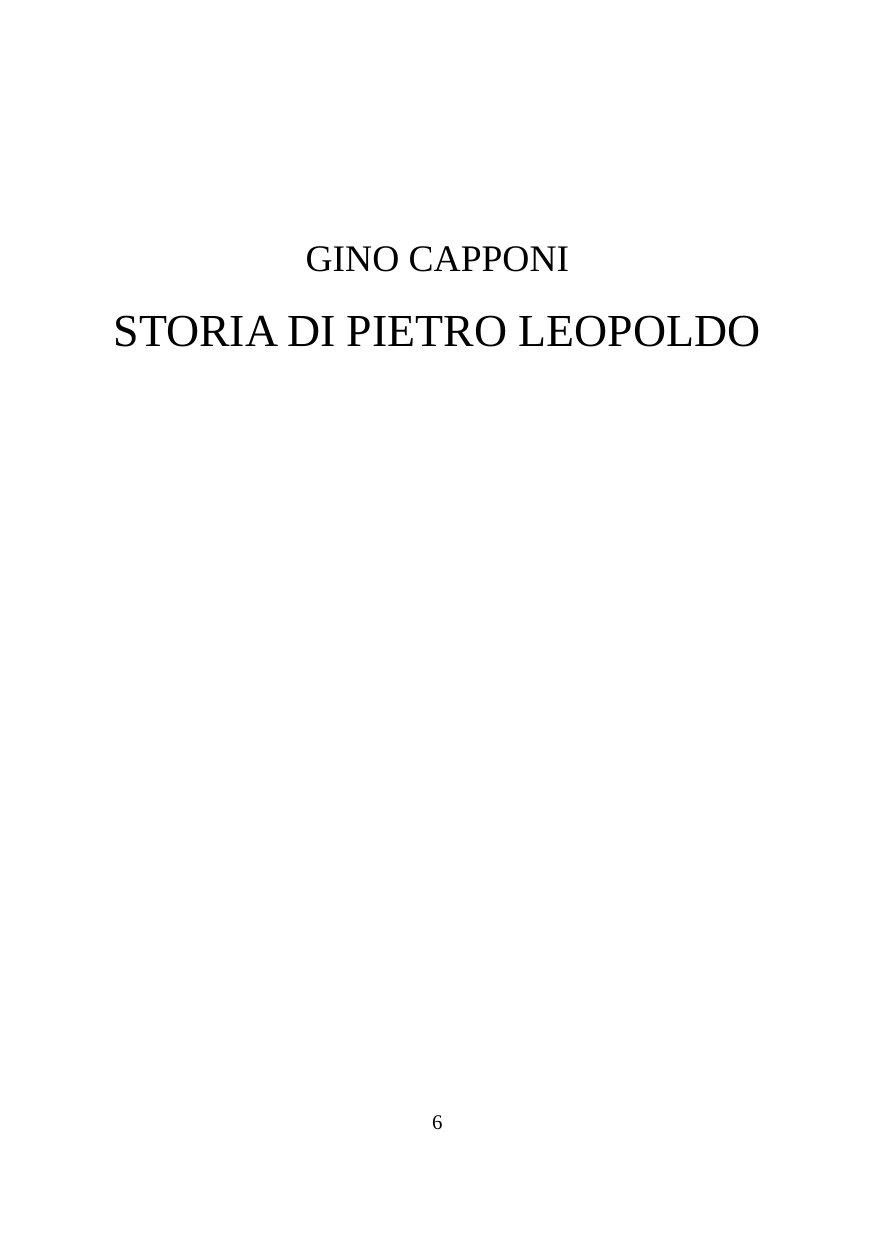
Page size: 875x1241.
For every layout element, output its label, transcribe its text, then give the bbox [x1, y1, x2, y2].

text GINO CAPPONI [106, 236, 768, 279]
subtitle STORIA DI PIETRO LEOPOLDO [106, 304, 768, 357]
